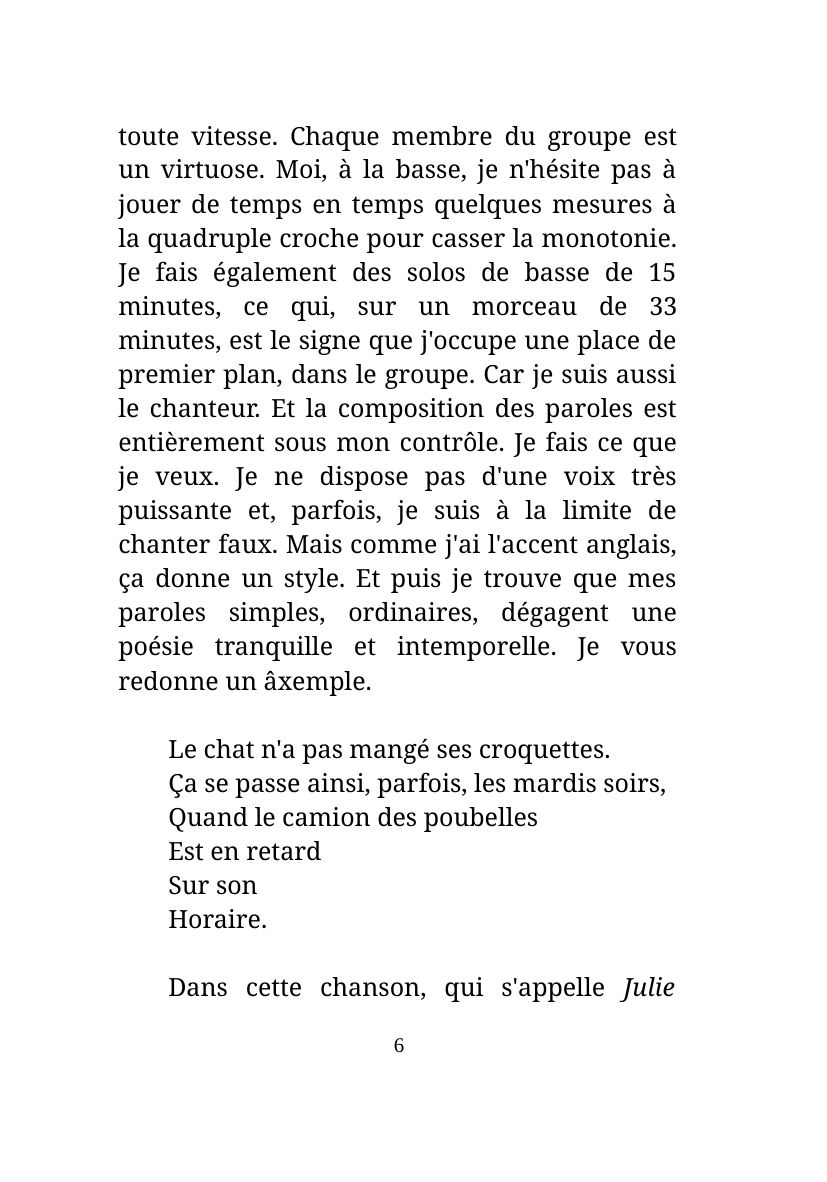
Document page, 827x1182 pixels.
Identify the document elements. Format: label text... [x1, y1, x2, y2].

text Est en retard [118, 833, 677, 867]
text Sur son [118, 867, 677, 902]
text Quand le camion des poubelles [118, 799, 677, 833]
text Dans cette chanson, qui s'appelle Julie [118, 970, 677, 1004]
text Ça se passe ainsi, parfois, les mardis soirs, [118, 765, 677, 799]
text Le chat n'a pas mangé ses croquettes. [118, 731, 677, 765]
text toute vitesse. Chaque membre du groupe est un virtuose. Moi, à la basse, je n'hésite pas à jouer de temps en temps quelques mesures à la quadruple croche pour casser la monotonie. Je fais également des solos de basse de 15 minutes, ce qui, sur un morceau de 33 minutes, est le signe que j'occupe une place de premier plan, dans le groupe. Car je suis aussi le chanteur. Et la composition des paroles est entièrement sous mon contrôle. Je fais ce que je veux. Je ne dispose pas d'une voix très puissante et, parfois, je suis à la limite de chanter faux. Mais comme j'ai l'accent anglais, ça donne un style. Et puis je trouve que mes paroles simples, ordinaires, dégagent une poésie tranquille et intemporelle. Je vous redonne un âxemple. [118, 118, 677, 697]
text Horaire. [118, 902, 677, 936]
